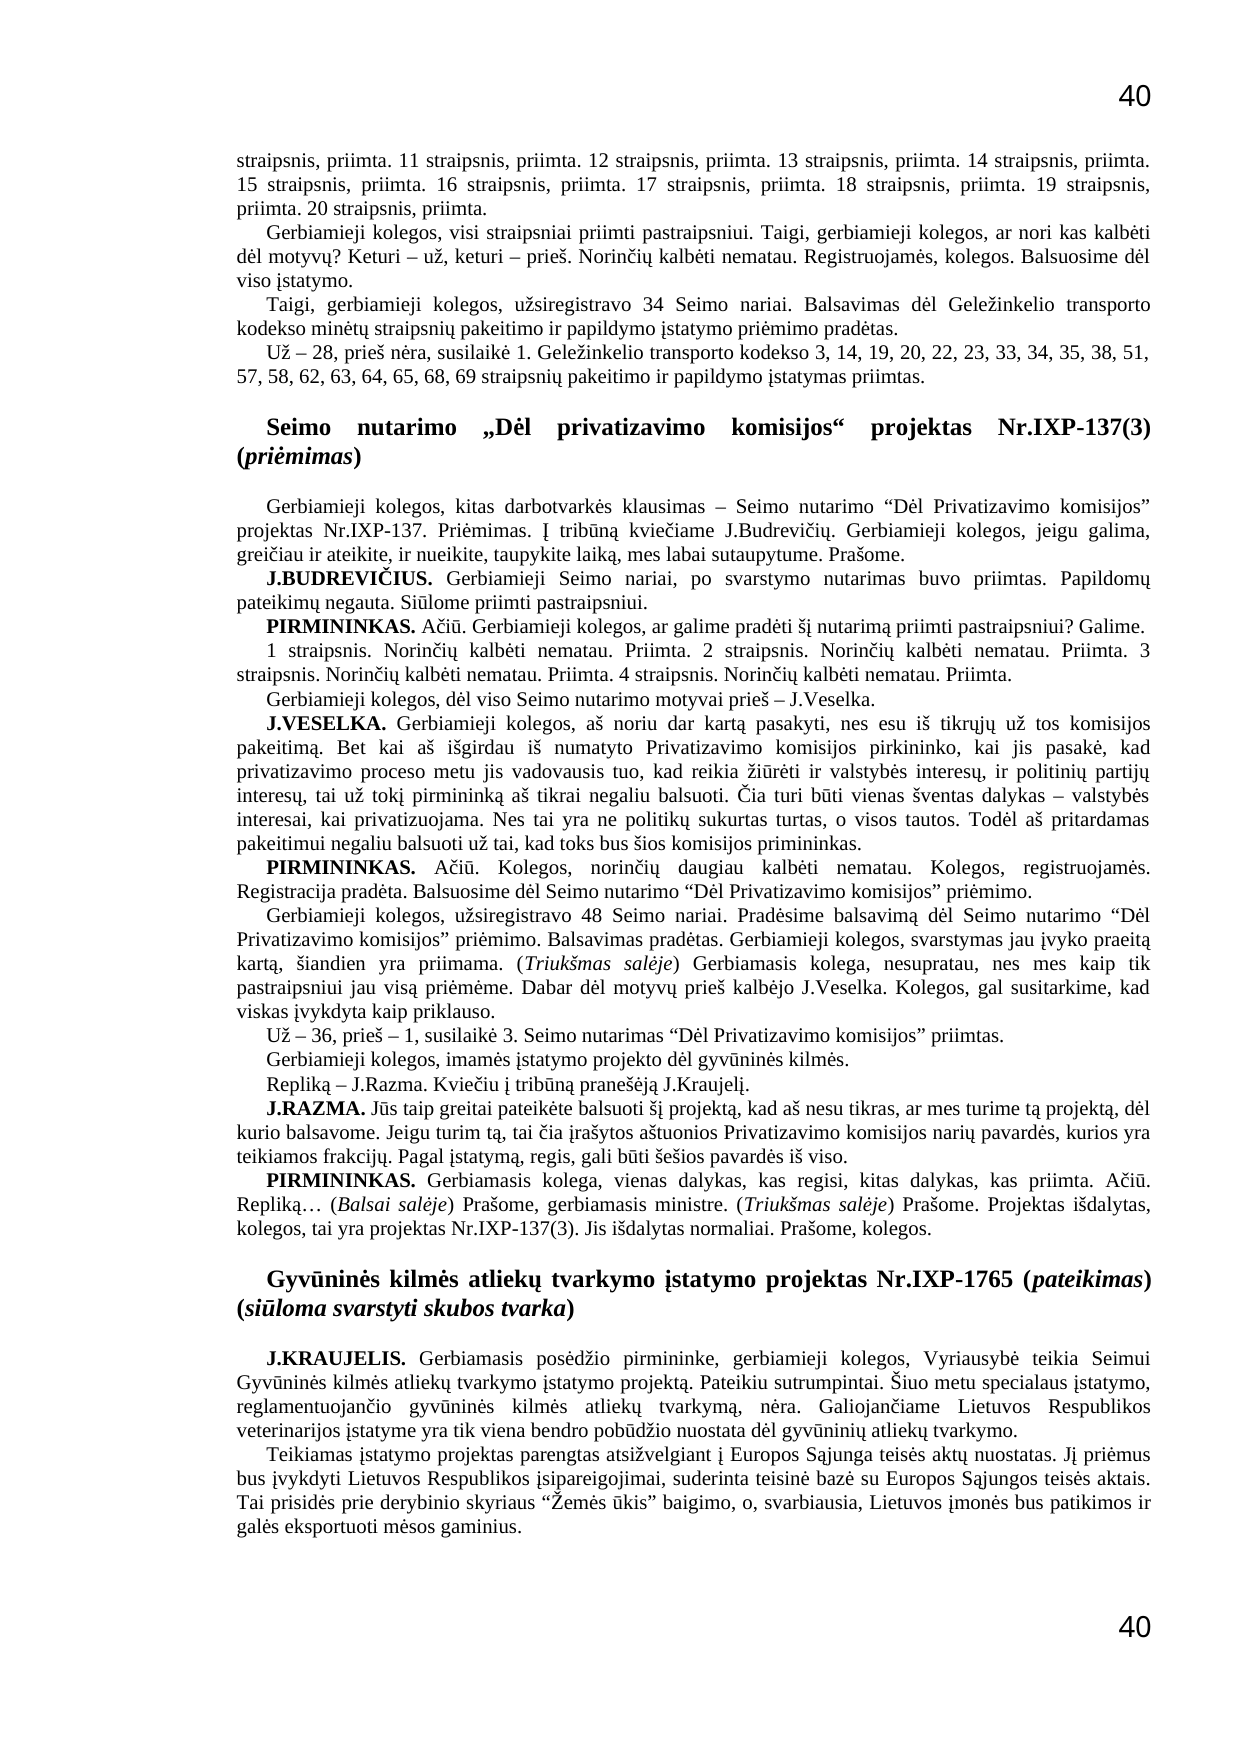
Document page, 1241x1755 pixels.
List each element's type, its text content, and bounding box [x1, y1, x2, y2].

text Gyvūninės kilmės atliekų tvarkymo įstatymo projektas Nr.IXP-1765 (pateikimas) (siūloma svarstyti skubos tvarka) [236, 1264, 1152, 1321]
text straipsnis, priimta. 11 straipsnis, priimta. 12 straipsnis, priimta. 13 straipsnis, priimta. 14 straipsnis, priimta. 15 straipsnis, priimta. 16 straipsnis, priimta. 17 straipsnis, priimta. 18 straipsnis, priimta. 19 straipsnis, priimta. 20 straipsnis, priimta. [236, 148, 1152, 220]
text 1 straipsnis. Norinčių kalbėti nematau. Priimta. 2 straipsnis. Norinčių kalbėti nematau. Priimta. 3 straipsnis. Norinčių kalbėti nematau. Priimta. 4 straipsnis. Norinčių kalbėti nematau. Priimta. [236, 638, 1152, 686]
text PIRMININKAS. Gerbiamasis kolega, vienas dalykas, kas regisi, kitas dalykas, kas priimta. Ačiū. Repliką… (Balsai salėje) Prašome, gerbiamasis ministre. (Triukšmas salėje) Prašome. Projektas išdalytas, kolegos, tai yra projektas Nr.IXP-137(3). Jis išdalytas normaliai. Prašome, kolegos. [236, 1168, 1152, 1240]
text Už – 28, prieš nėra, susilaikė 1. Geležinkelio transporto kodekso 3, 14, 19, 20, 22, 23, 33, 34, 35, 38, 51, 57, 58, 62, 63, 64, 65, 68, 69 straipsnių pakeitimo ir papildymo įstatymas priimtas. [236, 340, 1152, 388]
text Seimo nutarimo „Dėl privatizavimo komisijos“ projektas Nr.IXP-137(3) (priėmimas) [236, 412, 1152, 470]
text Gerbiamieji kolegos, imamės įstatymo projekto dėl gyvūninės kilmės. [236, 1047, 1152, 1071]
text Gerbiamieji kolegos, kitas darbotvarkės klausimas – Seimo nutarimo “Dėl Privatizavimo komisijos” projektas Nr.IXP-137. Priėmimas. Į tribūną kviečiame J.Budrevičių. Gerbiamieji kolegos, jeigu galima, greičiau ir ateikite, ir nueikite, taupykite laiką, mes labai sutaupytume. Prašome. [236, 494, 1152, 566]
text Gerbiamieji kolegos, dėl viso Seimo nutarimo motyvai prieš – J.Veselka. [236, 686, 1152, 711]
text Gerbiamieji kolegos, visi straipsniai priimti pastraipsniui. Taigi, gerbiamieji kolegos, ar nori kas kalbėti dėl motyvų? Keturi – už, keturi – prieš. Norinčių kalbėti nematau. Registruojamės, kolegos. Balsuosime dėl viso įstatymo. [236, 220, 1152, 292]
text PIRMININKAS. Ačiū. Kolegos, norinčių daugiau kalbėti nematau. Kolegos, registruojamės. Registracija pradėta. Balsuosime dėl Seimo nutarimo “Dėl Privatizavimo komisijos” priėmimo. [236, 855, 1152, 903]
text Taigi, gerbiamieji kolegos, užsiregistravo 34 Seimo nariai. Balsavimas dėl Geležinkelio transporto kodekso minėtų straipsnių pakeitimo ir papildymo įstatymo priėmimo pradėtas. [236, 292, 1152, 340]
text Gerbiamieji kolegos, užsiregistravo 48 Seimo nariai. Pradėsime balsavimą dėl Seimo nutarimo “Dėl Privatizavimo komisijos” priėmimo. Balsavimas pradėtas. Gerbiamieji kolegos, svarstymas jau įvyko praeitą kartą, šiandien yra priimama. (Triukšmas salėje) Gerbiamasis kolega, nesupratau, nes mes kaip tik pastraipsniui jau visą priėmėme. Dabar dėl motyvų prieš kalbėjo J.Veselka. Kolegos, gal susitarkime, kad viskas įvykdyta kaip priklauso. [236, 903, 1152, 1023]
text PIRMININKAS. Ačiū. Gerbiamieji kolegos, ar galime pradėti šį nutarimą priimti pastraipsniui? Galime. [236, 614, 1152, 638]
text Repliką – J.Razma. Kviečiu į tribūną pranešėją J.Kraujelį. [236, 1071, 1152, 1096]
text J.VESELKA. Gerbiamieji kolegos, aš noriu dar kartą pasakyti, nes esu iš tikrųjų už tos komisijos pakeitimą. Bet kai aš išgirdau iš numatyto Privatizavimo komisijos pirkininko, kai jis pasakė, kad privatizavimo proceso metu jis vadovausis tuo, kad reikia žiūrėti ir valstybės interesų, ir politinių partijų interesų, tai už tokį pirmininką aš tikrai negaliu balsuoti. Čia turi būti vienas šventas dalykas – valstybės interesai, kai privatizuojama. Nes tai yra ne politikų sukurtas turtas, o visos tautos. Todėl aš pritardamas pakeitimui negaliu balsuoti už tai, kad toks bus šios komisijos primininkas. [236, 711, 1152, 855]
text J.BUDREVIČIUS. Gerbiamieji Seimo nariai, po svarstymo nutarimas buvo priimtas. Papildomų pateikimų negauta. Siūlome priimti pastraipsniui. [236, 566, 1152, 614]
text Teikiamas įstatymo projektas parengtas atsižvelgiant į Europos Sąjunga teisės aktų nuostatas. Jį priėmus bus įvykdyti Lietuvos Respublikos įsipareigojimai, suderinta teisinė bazė su Europos Sąjungos teisės aktais. Tai prisidės prie derybinio skyriaus “Žemės ūkis” baigimo, o, svarbiausia, Lietuvos įmonės bus patikimos ir galės eksportuoti mėsos gaminius. [236, 1442, 1152, 1538]
text J.KRAUJELIS. Gerbiamasis posėdžio pirmininke, gerbiamieji kolegos, Vyriausybė teikia Seimui Gyvūninės kilmės atliekų tvarkymo įstatymo projektą. Pateikiu sutrumpintai. Šiuo metu specialaus įstatymo, reglamentuojančio gyvūninės kilmės atliekų tvarkymą, nėra. Galiojančiame Lietuvos Respublikos veterinarijos įstatyme yra tik viena bendro pobūdžio nuostata dėl gyvūninių atliekų tvarkymo. [236, 1346, 1152, 1442]
text J.RAZMA. Jūs taip greitai pateikėte balsuoti šį projektą, kad aš nesu tikras, ar mes turime tą projektą, dėl kurio balsavome. Jeigu turim tą, tai čia įrašytos aštuonios Privatizavimo komisijos narių pavardės, kurios yra teikiamos frakcijų. Pagal įstatymą, regis, gali būti šešios pavardės iš viso. [236, 1096, 1152, 1168]
text Už – 36, prieš – 1, susilaikė 3. Seimo nutarimas “Dėl Privatizavimo komisijos” priimtas. [236, 1023, 1152, 1047]
